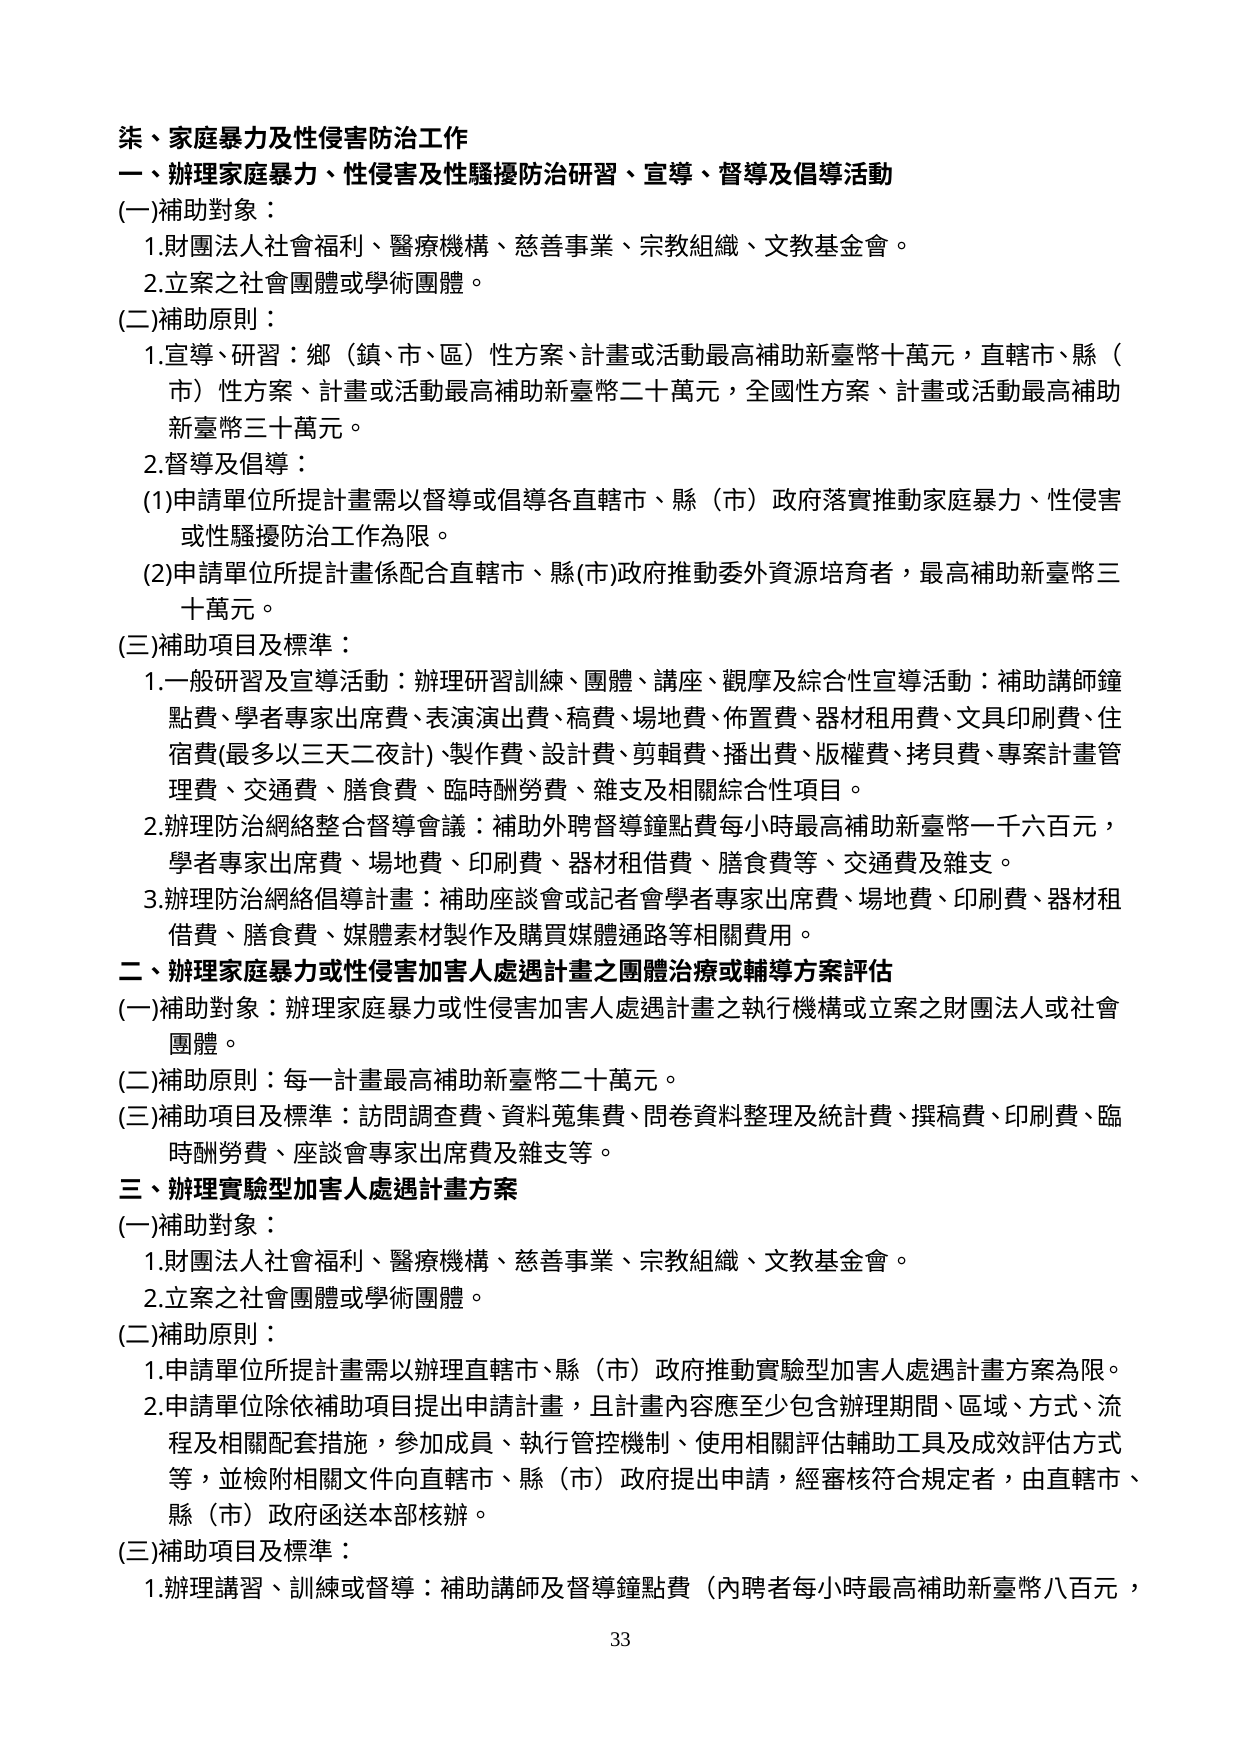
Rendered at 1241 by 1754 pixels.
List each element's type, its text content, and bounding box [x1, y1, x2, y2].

text 2.立案之社會團體或學術團體。 [143, 1278, 1122, 1314]
text (二)補助原則： [118, 299, 1122, 336]
text (2)申請單位所提計畫係配合直轄市、縣(市)政府推動委外資源培育者，最高補助新臺幣三十萬元。 [143, 553, 1122, 626]
text (1)申請單位所提計畫需以督導或倡導各直轄市、縣（市）政府落實推動家庭暴力、性侵害或性騷擾防治工作為限。 [143, 481, 1122, 553]
text 2.辦理防治網絡整合督導會議：補助外聘督導鐘點費每小時最高補助新臺幣一千六百元，學者專家出席費、場地費、印刷費、器材租借費、膳食費等、交通費及雜支。 [143, 807, 1122, 879]
text (一)補助對象：辦理家庭暴力或性侵害加害人處遇計畫之執行機構或立案之財團法人或社會團體。 [118, 988, 1122, 1061]
text 2.督導及倡導： [143, 444, 1122, 481]
text (三)補助項目及標準： [118, 626, 1122, 662]
text (一)補助對象： [118, 1206, 1122, 1242]
text (三)補助項目及標準：訪問調查費、資料蒐集費、問卷資料整理及統計費、撰稿費、印刷費、臨時酬勞費、座談會專家出席費及雜支等。 [118, 1097, 1122, 1169]
text (二)補助原則： [118, 1314, 1122, 1351]
text 2.申請單位除依補助項目提出申請計畫，且計畫內容應至少包含辦理期間、區域、方式、流程及相關配套措施，參加成員、執行管控機制、使用相關評估輔助工具及成效評估方式等，並檢附相關文件向直轄市、縣（市）政府提出申請，經審核符合規定者，由直轄市、縣（市）政府函送本部核辦。 [143, 1387, 1122, 1532]
text (二)補助原則：每一計畫最高補助新臺幣二十萬元。 [118, 1061, 1122, 1097]
text 1.財團法人社會福利、醫療機構、慈善事業、宗教組織、文教基金會。 [143, 1242, 1122, 1278]
text 1.申請單位所提計畫需以辦理直轄市、縣（市）政府推動實驗型加害人處遇計畫方案為限。 [143, 1351, 1122, 1387]
text 3.辦理防治網絡倡導計畫：補助座談會或記者會學者專家出席費、場地費、印刷費、器材租借費、膳食費、媒體素材製作及購買媒體通路等相關費用。 [143, 879, 1122, 952]
text 1.宣導、研習：鄉（鎮、市、區）性方案、計畫或活動最高補助新臺幣十萬元，直轄市、縣（市）性方案、計畫或活動最高補助新臺幣二十萬元，全國性方案、計畫或活動最高補助新臺幣三十萬元。 [143, 336, 1122, 444]
text 三、辦理實驗型加害人處遇計畫方案 [118, 1169, 1122, 1206]
text 一、辦理家庭暴力、性侵害及性騷擾防治研習、宣導、督導及倡導活動 [118, 154, 1122, 191]
text 1.一般研習及宣導活動：辦理研習訓練、團體、講座、觀摩及綜合性宣導活動：補助講師鐘點費、學者專家出席費、表演演出費、稿費、場地費、佈置費、器材租用費、文具印刷費、住宿費(最多以三天二夜計)、製作費、設計費、剪輯費、播出費、版權費、拷貝費、專案計畫管理費、交通費、膳食費、臨時酬勞費、雜支及相關綜合性項目。 [143, 662, 1122, 807]
text 2.立案之社會團體或學術團體。 [143, 263, 1122, 299]
text 柒、家庭暴力及性侵害防治工作 [118, 118, 1122, 154]
text 1.辦理講習、訓練或督導：補助講師及督導鐘點費（內聘者每小時最高補助新臺幣八百元，外聘者每小時最高補助新臺幣一千六百元，未滿一小時者減半支給）、學者專家出席費、交通費、場地費、場地佈置費、文具印刷費、器材租借費、稿費、膳食費、臨時酬勞費及雜支。 [143, 1568, 1122, 1604]
text (一)補助對象： [118, 191, 1122, 227]
text (三)補助項目及標準： [118, 1532, 1122, 1568]
text 1.財團法人社會福利、醫療機構、慈善事業、宗教組織、文教基金會。 [143, 227, 1122, 263]
text 二、辦理家庭暴力或性侵害加害人處遇計畫之團體治療或輔導方案評估 [118, 952, 1122, 988]
